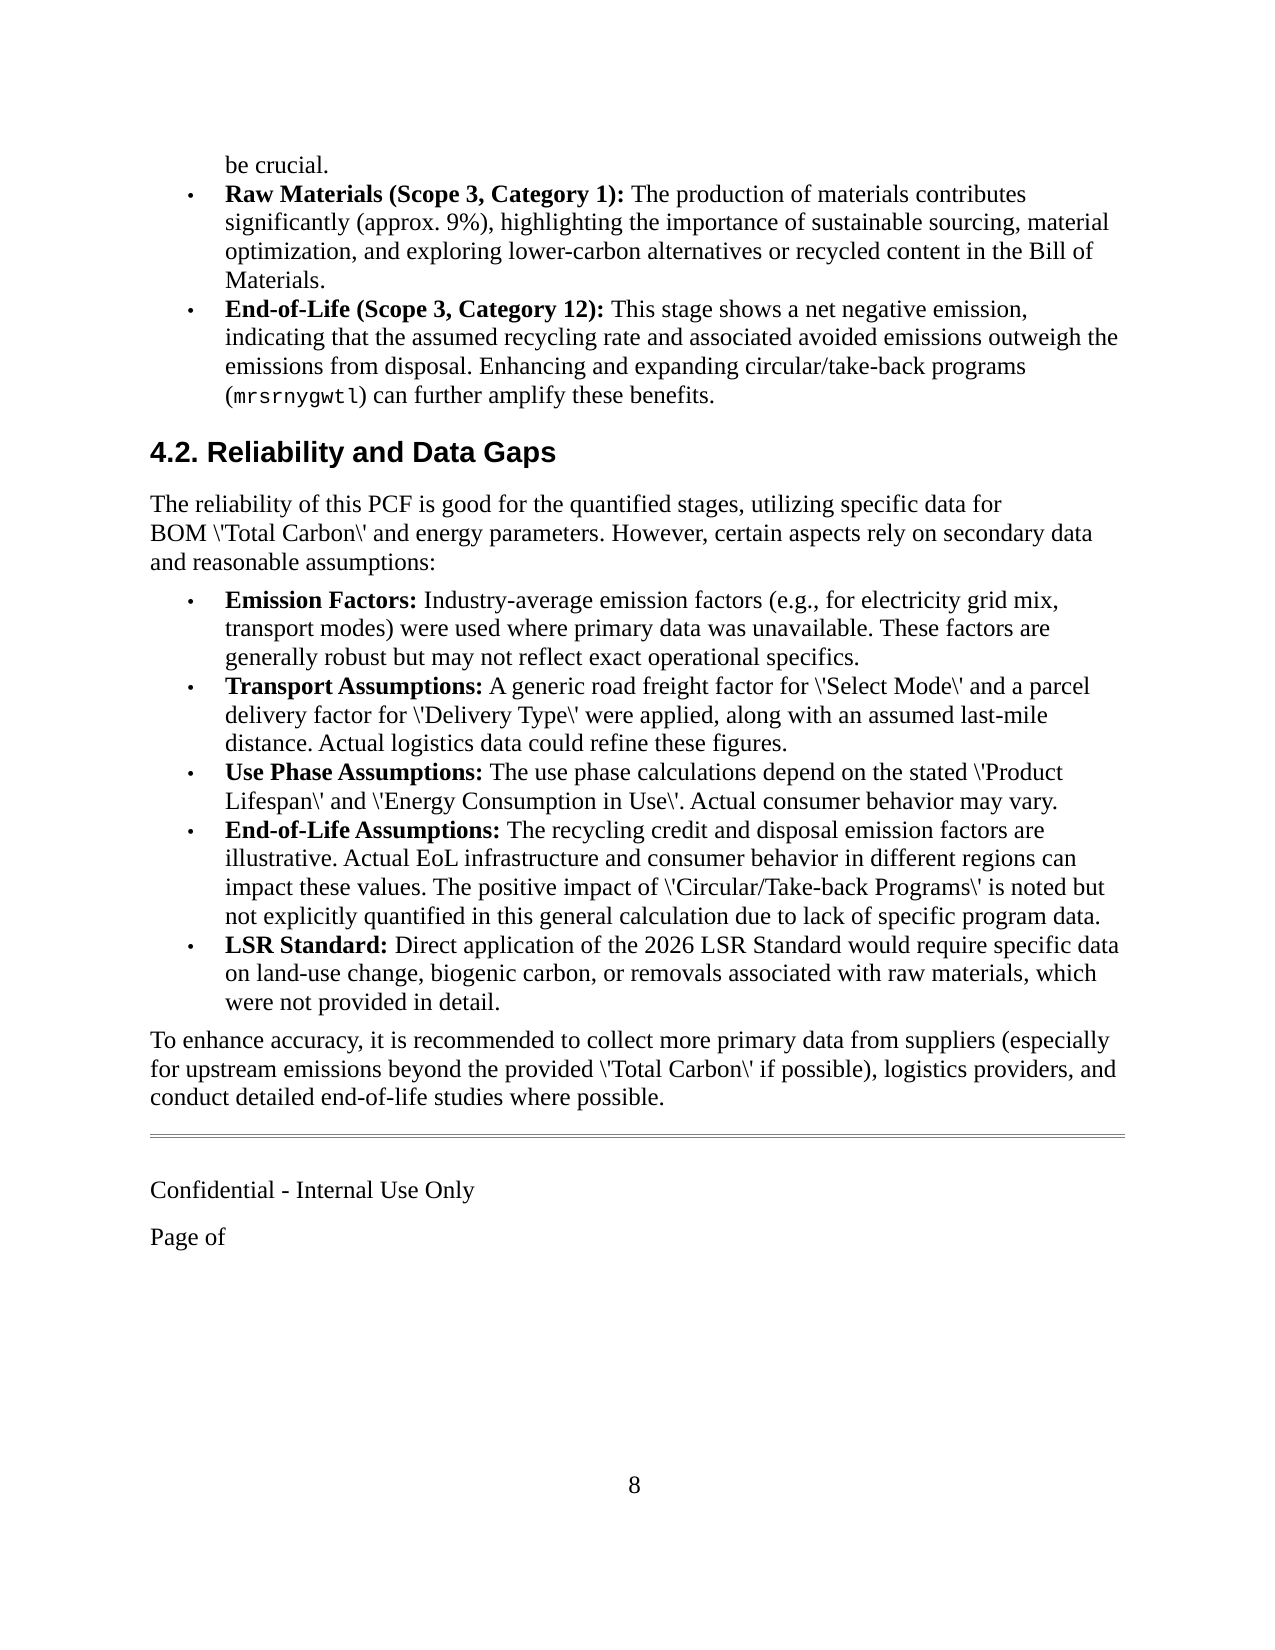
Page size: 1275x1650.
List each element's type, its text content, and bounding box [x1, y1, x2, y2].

text The reliability of this PCF is good for the quantified stages, utilizing specific data for BOM \'Total Carbon\' and energy parameters. However, certain aspects rely on secondary data and reasonable assumptions: [150, 489, 1125, 576]
list be crucial. [187, 150, 1125, 179]
text Confidential - Internal Use Only [150, 1175, 1125, 1204]
list Raw Materials (Scope 3, Category 1): The production of materials contributes significantly (approx. 9%), highlighting the importance of sustainable sourcing, material optimization, and exploring lower-carbon alternatives or recycled content in the Bill of Materials. [187, 179, 1125, 294]
text To enhance accuracy, it is recommended to collect more primary data from suppliers (especially for upstream emissions beyond the provided \'Total Carbon\' if possible), logistics providers, and conduct detailed end-of-life studies where possible. [150, 1025, 1125, 1111]
list Emission Factors: Industry-average emission factors (e.g., for electricity grid mix, transport modes) were used where primary data was unavailable. These factors are generally robust but may not reflect exact operational specifics. [187, 585, 1125, 671]
list End-of-Life Assumptions: The recycling credit and disposal emission factors are illustrative. Actual EoL infrastructure and consumer behavior in different regions can impact these values. The positive impact of \'Circular/Take-back Programs\' is noted but not explicitly quantified in this general calculation due to lack of specific program data. [187, 815, 1125, 930]
list Use Phase Assumptions: The use phase calculations depend on the stated \'Product Lifespan\' and \'Energy Consumption in Use\'. Actual consumer behavior may vary. [187, 757, 1125, 815]
list End-of-Life (Scope 3, Category 12): This stage shows a net negative emission, indicating that the assumed recycling rate and associated avoided emissions outweigh the emissions from disposal. Enhancing and expanding circular/take-back programs (mrsrnygwtl) can further amplify these benefits. [187, 294, 1125, 409]
text Page of [150, 1222, 1125, 1251]
list LSR Standard: Direct application of the 2026 LSR Standard would require specific data on land-use change, biogenic carbon, or removals associated with raw materials, which were not provided in detail. [187, 930, 1125, 1016]
list Transport Assumptions: A generic road freight factor for \'Select Mode\' and a parcel delivery factor for \'Delivery Type\' were applied, along with an assumed last-mile distance. Actual logistics data could refine these figures. [187, 671, 1125, 757]
subtitle 4.2. Reliability and Data Gaps [150, 434, 1125, 468]
